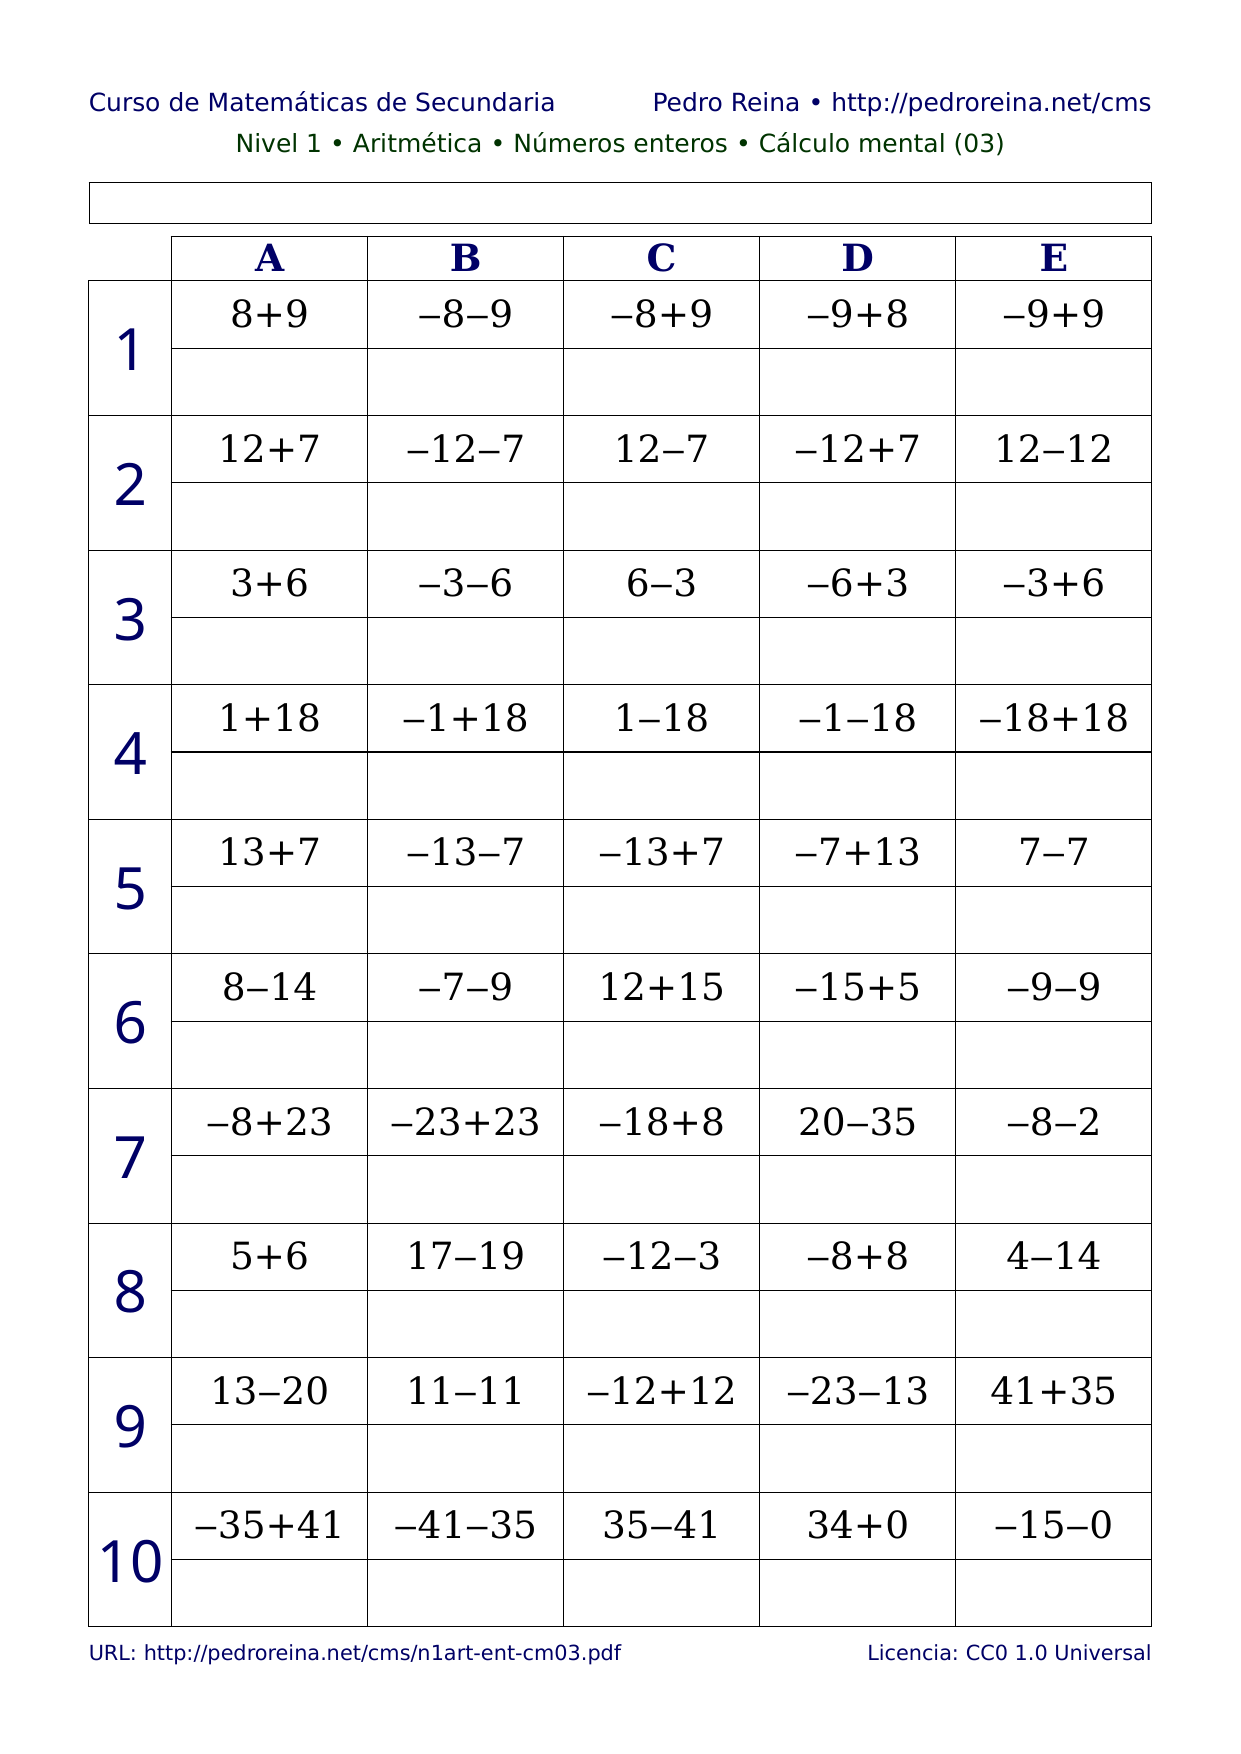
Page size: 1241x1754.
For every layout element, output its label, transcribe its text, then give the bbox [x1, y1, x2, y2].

table_cell [760, 1560, 955, 1626]
table_cell 41+35 [956, 1358, 1151, 1424]
table_cell ‒15+5 [760, 954, 955, 1021]
table_cell [368, 1560, 563, 1626]
table_cell 20‒35 [760, 1089, 955, 1155]
table_cell 2 [89, 416, 171, 549]
table_cell [760, 1291, 955, 1357]
table_cell 13‒20 [172, 1358, 367, 1424]
table_cell [368, 1022, 563, 1088]
table_cell [956, 483, 1151, 549]
table_cell 8+9 [172, 281, 367, 348]
table_cell [564, 753, 759, 819]
table_cell ‒7+13 [760, 820, 955, 886]
table_cell [172, 753, 367, 819]
table_cell ‒12‒7 [368, 416, 563, 482]
table_header B [368, 237, 563, 280]
table_cell 17‒19 [368, 1224, 563, 1290]
text Curso de Matemáticas de Secundaria Pedro Reina • http://pedroreina.net/cms [88, 88, 1152, 118]
table_cell 12‒12 [956, 416, 1151, 482]
table_cell 13+7 [172, 820, 367, 886]
table_cell [368, 483, 563, 549]
table_cell 7‒7 [956, 820, 1151, 886]
table_cell [368, 1291, 563, 1357]
table_cell [564, 1156, 759, 1222]
table_cell [760, 1425, 955, 1492]
table_cell [760, 753, 955, 819]
table_cell ‒8+9 [564, 281, 759, 348]
table_cell [172, 1560, 367, 1626]
table_cell [760, 1156, 955, 1222]
table_cell ‒8+23 [172, 1089, 367, 1155]
table_cell ‒13+7 [564, 820, 759, 886]
table_cell 12+7 [172, 416, 367, 482]
table_cell ‒12‒3 [564, 1224, 759, 1290]
table_cell [760, 349, 955, 415]
table_cell ‒7‒9 [368, 954, 563, 1021]
text Nivel 1 • Aritmética • Números enteros • Cálculo mental (03) [88, 129, 1152, 159]
table_cell 11‒11 [368, 1358, 563, 1424]
table_cell 34+0 [760, 1493, 955, 1559]
table_cell ‒8+8 [760, 1224, 955, 1290]
table_cell ‒8‒9 [368, 281, 563, 348]
table_cell [172, 349, 367, 415]
table_cell ‒9+9 [956, 281, 1151, 348]
table_cell 1‒18 [564, 685, 759, 751]
table_cell [956, 618, 1151, 684]
table_cell [564, 1425, 759, 1492]
table_cell [564, 618, 759, 684]
table_cell ‒12+7 [760, 416, 955, 482]
table_cell ‒8‒2 [956, 1089, 1151, 1155]
table_cell [564, 1291, 759, 1357]
table_cell [956, 753, 1151, 819]
table_cell 9 [89, 1358, 171, 1492]
table_cell [760, 887, 955, 953]
table_cell ‒3+6 [956, 551, 1151, 617]
table_cell ‒9‒9 [956, 954, 1151, 1021]
table_header [89, 236, 171, 280]
table_cell ‒13‒7 [368, 820, 563, 886]
table_cell 4 [89, 685, 171, 819]
table_cell 5+6 [172, 1224, 367, 1290]
table_cell ‒41‒35 [368, 1493, 563, 1559]
table_cell [956, 349, 1151, 415]
table_header D [760, 237, 955, 280]
table_cell [564, 1022, 759, 1088]
table_cell [172, 1022, 367, 1088]
table_cell [956, 1291, 1151, 1357]
table_cell ‒15‒0 [956, 1493, 1151, 1559]
table_cell 35‒41 [564, 1493, 759, 1559]
table_cell 3 [89, 551, 171, 684]
table_cell ‒23+23 [368, 1089, 563, 1155]
table_header A [172, 237, 367, 280]
table_cell [368, 753, 563, 819]
table_cell [172, 1291, 367, 1357]
table_cell 1 [89, 281, 171, 415]
table_cell 12‒7 [564, 416, 759, 482]
table_cell [368, 1156, 563, 1222]
table_cell [956, 1560, 1151, 1626]
table_cell 10 [89, 1493, 171, 1626]
table_cell [368, 618, 563, 684]
table_header E [956, 237, 1151, 280]
table_cell [368, 349, 563, 415]
table_cell [564, 349, 759, 415]
table_cell [172, 1425, 367, 1492]
table_cell ‒3‒6 [368, 551, 563, 617]
table_cell ‒1‒18 [760, 685, 955, 751]
table_cell [956, 1425, 1151, 1492]
table_cell [760, 483, 955, 549]
table_cell 6 [89, 954, 171, 1088]
table_cell ‒1+18 [368, 685, 563, 751]
table_cell 1+18 [172, 685, 367, 751]
table_cell [172, 1156, 367, 1222]
table_cell 8 [89, 1224, 171, 1357]
table_cell 8‒14 [172, 954, 367, 1021]
table_cell [172, 483, 367, 549]
table_cell ‒18+18 [956, 685, 1151, 751]
table_cell [760, 618, 955, 684]
table_cell [956, 887, 1151, 953]
table_cell [564, 1560, 759, 1626]
table_cell ‒6+3 [760, 551, 955, 617]
table_cell ‒18+8 [564, 1089, 759, 1155]
table_cell ‒23‒13 [760, 1358, 955, 1424]
table_cell 7 [89, 1089, 171, 1222]
table_cell ‒12+12 [564, 1358, 759, 1424]
table_cell 12+15 [564, 954, 759, 1021]
table_cell ‒35+41 [172, 1493, 367, 1559]
table_header C [564, 237, 759, 280]
table_cell [564, 887, 759, 953]
table_cell 3+6 [172, 551, 367, 617]
table_cell [172, 887, 367, 953]
table_cell 5 [89, 820, 171, 953]
table_cell ‒9+8 [760, 281, 955, 348]
table_cell [956, 1022, 1151, 1088]
table_cell [368, 1425, 563, 1492]
table_cell [172, 618, 367, 684]
table_cell [368, 887, 563, 953]
table_cell [956, 1156, 1151, 1222]
table_cell [760, 1022, 955, 1088]
table_cell [564, 483, 759, 549]
table_cell 4‒14 [956, 1224, 1151, 1290]
table_cell 6‒3 [564, 551, 759, 617]
